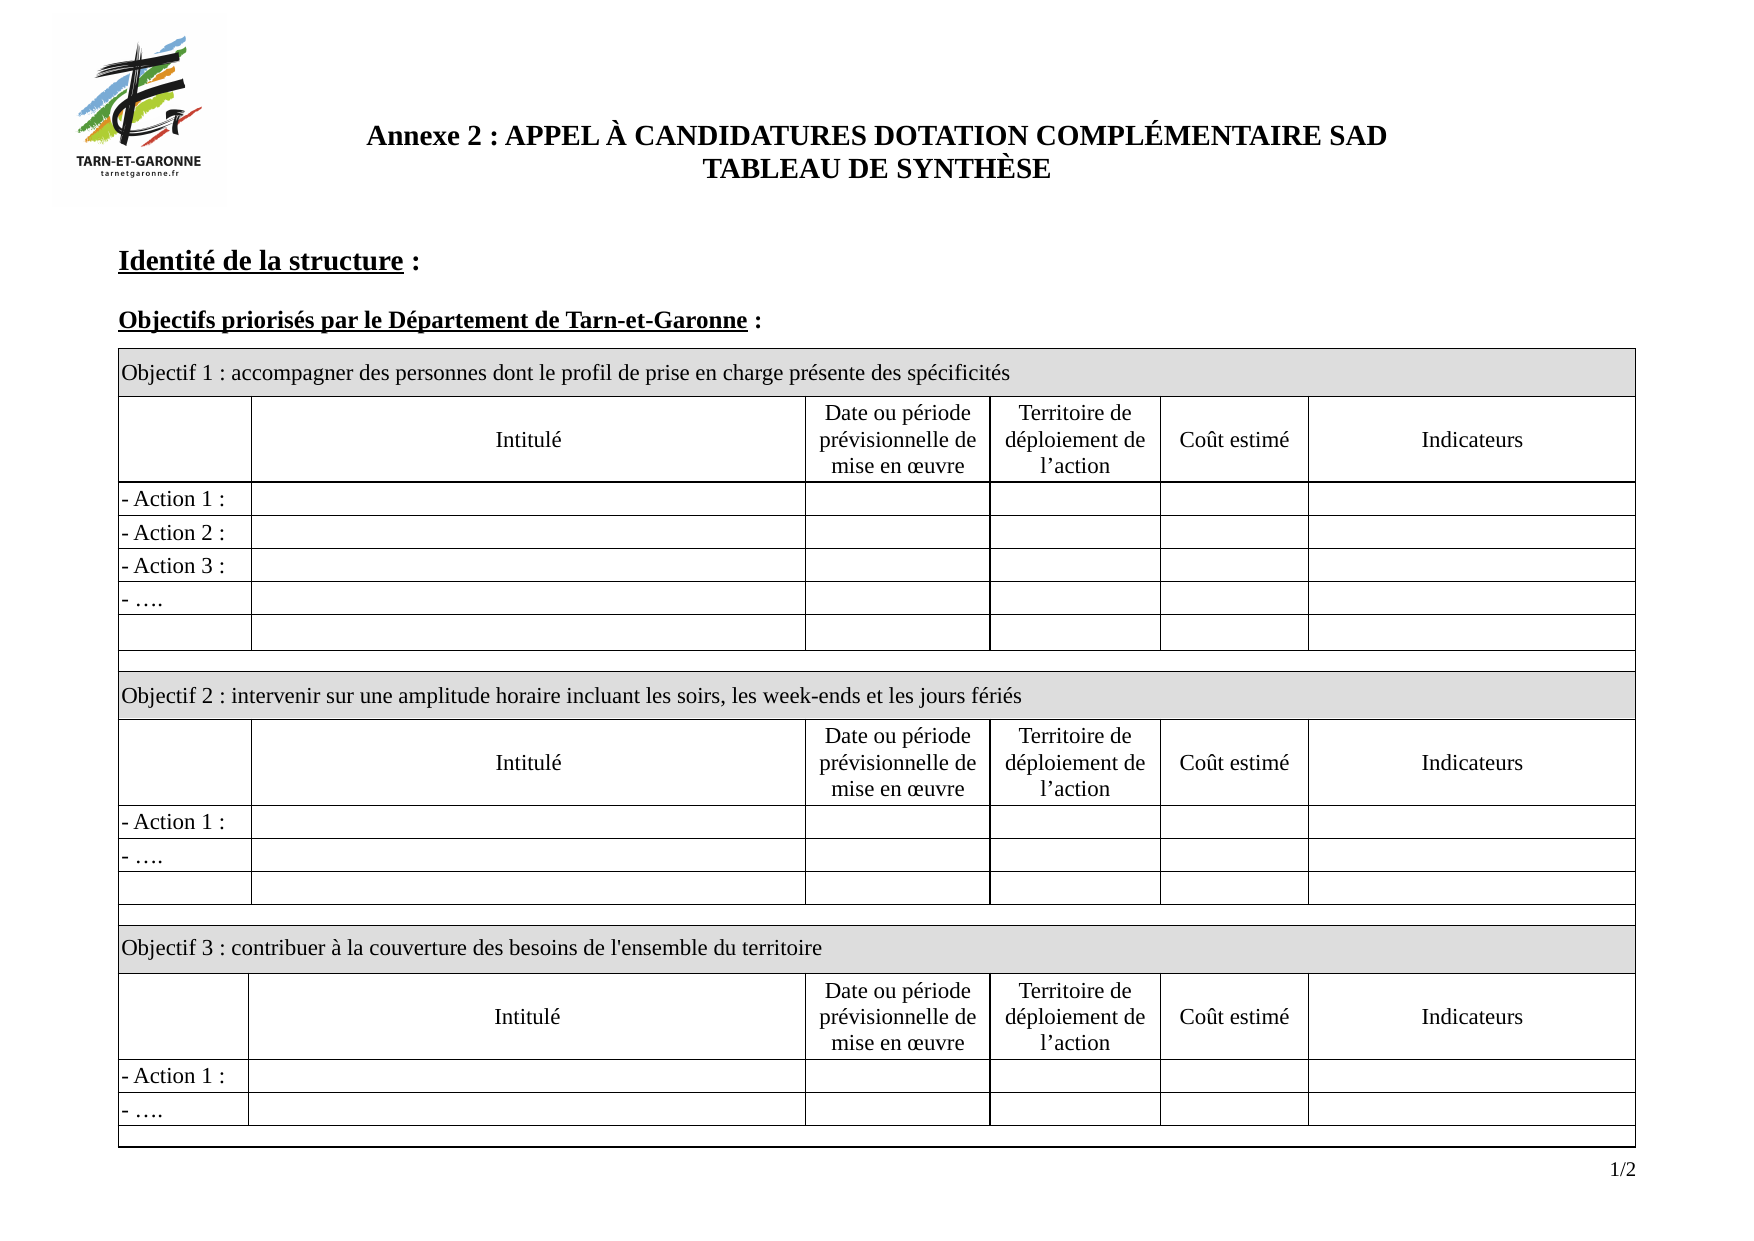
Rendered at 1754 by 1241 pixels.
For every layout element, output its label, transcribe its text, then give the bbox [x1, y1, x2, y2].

table_cell Date ou période prévisionnelle de mise en œuvre [806, 720, 989, 804]
table_cell - …. [119, 582, 251, 614]
table_cell [806, 839, 989, 871]
table_cell [1309, 872, 1635, 904]
text Annexe 2 : APPEL À CANDIDATURES DOTATION COMPLÉMENTAIRE SAD [228, 118, 1636, 152]
table_cell [1309, 806, 1635, 838]
table_cell [806, 582, 989, 614]
table_cell [1161, 483, 1308, 515]
table_cell [1161, 872, 1308, 904]
table_cell [1309, 1060, 1635, 1092]
picture [51, 13, 228, 207]
table_cell [806, 549, 989, 581]
table_cell Territoire de déploiement de l’action [991, 720, 1160, 804]
table_cell [119, 651, 1635, 671]
table_cell [119, 872, 251, 904]
table_cell [1161, 1060, 1308, 1092]
table_cell - …. [119, 839, 251, 871]
table_cell [1161, 516, 1308, 548]
table_cell [806, 615, 989, 650]
table_cell [991, 615, 1160, 650]
table_cell Coût estimé [1161, 974, 1308, 1059]
table_cell [1309, 516, 1635, 548]
table_cell Intitulé [252, 720, 805, 804]
table_cell [1309, 839, 1635, 871]
table_cell [252, 483, 805, 515]
table_cell [1161, 549, 1308, 581]
table_cell [991, 483, 1160, 515]
text TABLEAU DE SYNTHÈSE [228, 152, 1636, 185]
table_cell [1309, 582, 1635, 614]
table_cell [1309, 483, 1635, 515]
table_cell [806, 1093, 989, 1125]
table_cell [991, 839, 1160, 871]
table_cell Indicateurs [1309, 974, 1635, 1059]
table_cell [1161, 582, 1308, 614]
table_cell [806, 1060, 989, 1092]
text Identité de la structure : [118, 243, 1636, 276]
table_cell [806, 516, 989, 548]
table_cell [249, 1060, 805, 1092]
table_cell - Action 3 : [119, 549, 251, 581]
table_cell [806, 483, 989, 515]
table_cell Date ou période prévisionnelle de mise en œuvre [806, 397, 989, 481]
table_cell - Action 1 : [119, 483, 251, 515]
table_cell [1309, 549, 1635, 581]
table_cell [119, 615, 251, 650]
table_cell [1161, 806, 1308, 838]
table_cell Intitulé [249, 974, 805, 1059]
table_cell Coût estimé [1161, 720, 1308, 804]
table_cell [991, 806, 1160, 838]
table_cell [1161, 839, 1308, 871]
table_cell Objectif 2 : intervenir sur une amplitude horaire incluant les soirs, les week-ends et les jours fériés [119, 672, 1635, 718]
table_cell [119, 905, 1635, 925]
table_cell Territoire de déploiement de l’action [991, 397, 1160, 481]
table_cell [1309, 1093, 1635, 1125]
table_cell - Action 1 : [119, 806, 251, 838]
table_cell [1161, 1093, 1308, 1125]
table_cell [1161, 615, 1308, 650]
table_cell Date ou période prévisionnelle de mise en œuvre [806, 974, 989, 1059]
table_cell - …. [119, 1093, 248, 1125]
text Objectifs priorisés par le Département de Tarn-et-Garonne : [118, 305, 1636, 334]
table_cell [991, 582, 1160, 614]
table_cell [119, 974, 248, 1059]
table_cell [991, 1093, 1160, 1125]
table_cell [991, 1060, 1160, 1092]
table_cell [119, 720, 251, 804]
table_cell [252, 549, 805, 581]
table_cell - Action 1 : [119, 1060, 248, 1092]
table_cell Intitulé [252, 397, 805, 481]
table_cell [1309, 615, 1635, 650]
table_cell [252, 872, 805, 904]
table_cell Coût estimé [1161, 397, 1308, 481]
table_cell [991, 549, 1160, 581]
table_cell Territoire de déploiement de l’action [991, 974, 1160, 1059]
table_cell [252, 582, 805, 614]
table_cell [252, 806, 805, 838]
table_cell [119, 397, 251, 481]
table_cell Objectif 3 : contribuer à la couverture des besoins de l'ensemble du territoire [119, 926, 1635, 973]
table_header Objectif 1 : accompagner des personnes dont le profil de prise en charge présente des spécificités [119, 349, 1635, 396]
table_cell [252, 839, 805, 871]
table_cell Indicateurs [1309, 720, 1635, 804]
table_cell [249, 1093, 805, 1125]
table_cell [252, 516, 805, 548]
table_cell - Action 2 : [119, 516, 251, 548]
table_cell [252, 615, 805, 650]
table_cell [806, 872, 989, 904]
table_cell [806, 806, 989, 838]
table_cell Indicateurs [1309, 397, 1635, 481]
table_cell [991, 872, 1160, 904]
table_cell [991, 516, 1160, 548]
table_cell [119, 1126, 1635, 1146]
